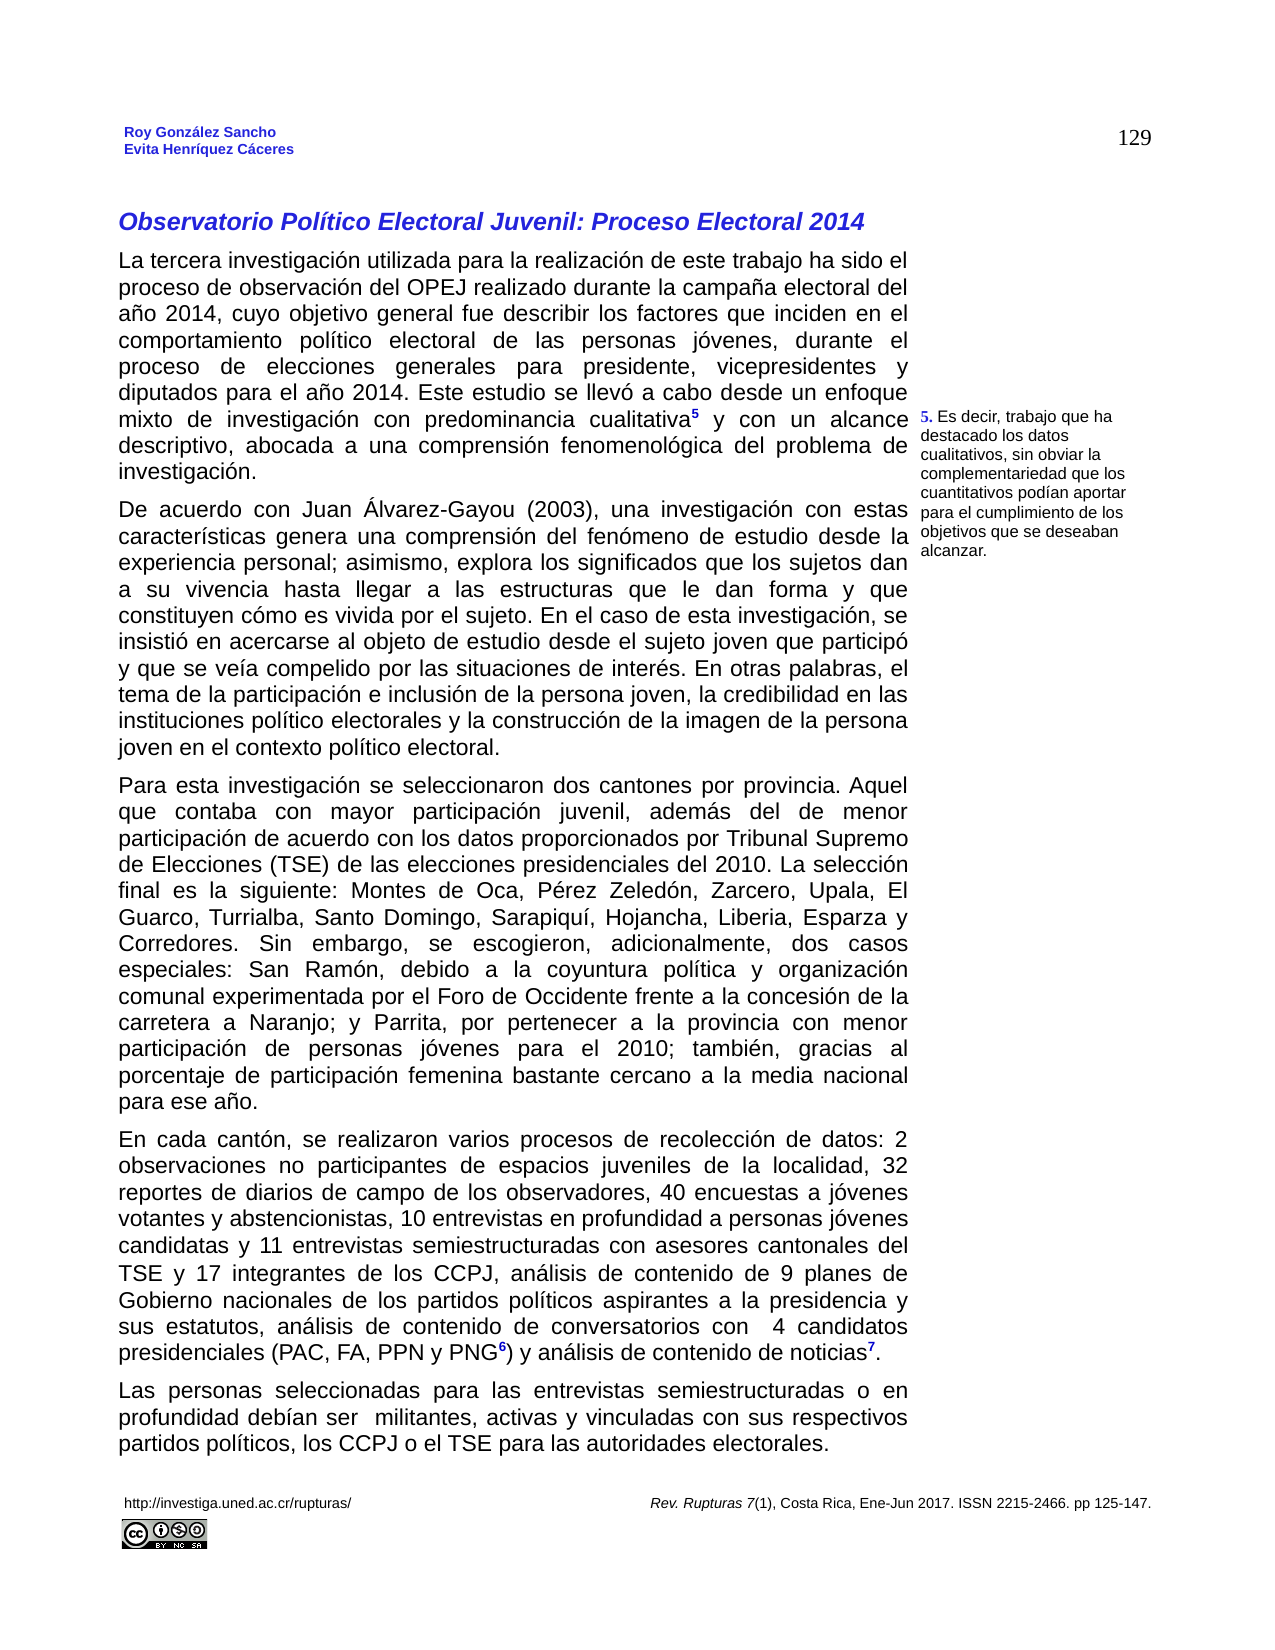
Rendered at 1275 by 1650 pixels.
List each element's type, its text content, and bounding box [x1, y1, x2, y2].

picture [121, 1519, 208, 1549]
text Las personas seleccionadas para las entrevistas semiestructuradas o en profundidad debían ser militantes, activas y vinculadas con sus respectivos partidos políticos, los CCPJ o el TSE para las autoridades electorales. [118, 1377, 909, 1457]
text Para esta investigación se seleccionaron dos cantones por provincia. Aquel que contaba con mayor participación juvenil, además del de menor participación de acuerdo con los datos proporcionados por Tribunal Supremo de Elecciones (TSE) de las elecciones presidenciales del 2010. La selección final es la siguiente: Montes de Oca, Pérez Zeledón, Zarcero, Upala, El Guarco, Turrialba, Santo Domingo, Sarapiquí, Hojancha, Liberia, Esparza y Corredores. Sin embargo, se escogieron, adicionalmente, dos casos especiales: San Ramón, debido a la coyuntura política y organización comunal experimentada por el Foro de Occidente frente a la concesión de la carretera a Naranjo; y Parrita, por pertenecer a la provincia con menor participación de personas jóvenes para el 2010; también, gracias al porcentaje de participación femenina bastante cercano a la media nacional para ese año. [118, 772, 909, 1114]
subtitle Observatorio Político Electoral Juvenil: Proceso Electoral 2014 [118, 207, 909, 236]
text De acuerdo con Juan Álvarez-Gayou (2003), una investigación con estas características genera una comprensión del fenómeno de estudio desde la experiencia personal; asimismo, explora los significados que los sujetos dan a su vivencia hasta llegar a las estructuras que le dan forma y que constituyen cómo es vivida por el sujeto. En el caso de esta investigación, se insistió en acercarse al objeto de estudio desde el sujeto joven que participó y que se veía compelido por las situaciones de interés. En otras palabras, el tema de la participación e inclusión de la persona joven, la credibilidad en las instituciones político electorales y la construcción de la imagen de la persona joven en el contexto político electoral. [118, 496, 909, 760]
text La tercera investigación utilizada para la realización de este trabajo ha sido el proceso de observación del OPEJ realizado durante la campaña electoral del año 2014, cuyo objetivo general fue describir los factores que inciden en el comportamiento político electoral de las personas jóvenes, durante el proceso de elecciones generales para presidente, vicepresidentes y diputados para el año 2014. Este estudio se llevó a cabo desde un enfoque mixto de investigación con predominancia cualitativa5 y con un alcance descriptivo, abocada a una comprensión fenomenológica del problema de investigación. [118, 247, 909, 485]
text En cada cantón, se realizaron varios procesos de recolección de datos: 2 observaciones no participantes de espacios juveniles de la localidad, 32 reportes de diarios de campo de los observadores, 40 encuestas a jóvenes votantes y abstencionistas, 10 entrevistas en profundidad a personas jóvenes candidatas y 11 entrevistas semiestructuradas con asesores cantonales del TSE y 17 integrantes de los CCPJ, análisis de contenido de 9 planes de Gobierno nacionales de los partidos políticos aspirantes a la presidencia y sus estatutos, análisis de contenido de conversatorios con 4 candidatos presidenciales (PAC, FA, PPN y PNG6) y análisis de contenido de noticias7. [118, 1126, 909, 1366]
